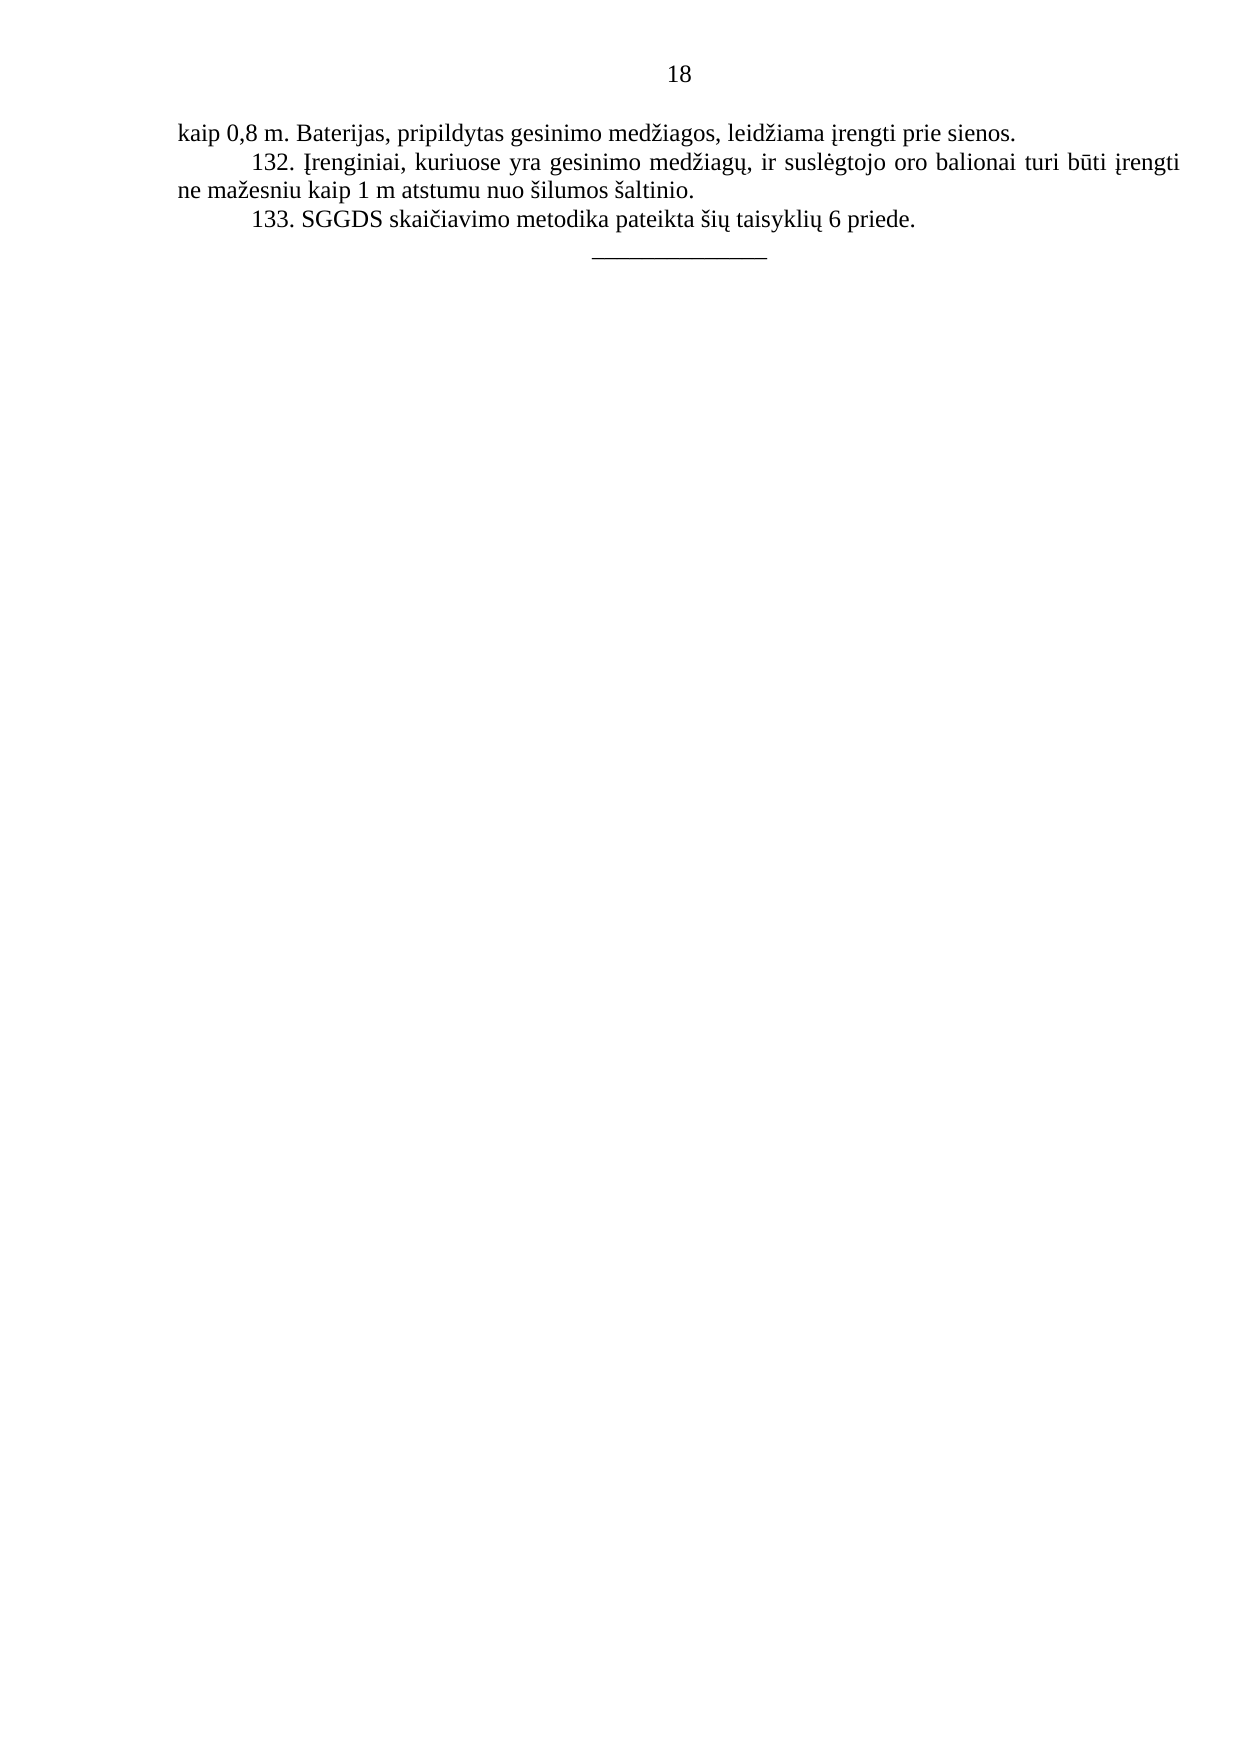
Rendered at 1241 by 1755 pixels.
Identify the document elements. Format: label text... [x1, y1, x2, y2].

text 132. Įrenginiai, kuriuose yra gesinimo medžiagų, ir suslėgtojo oro balionai turi būti įrengti ne mažesniu kaip 1 m atstumu nuo šilumos šaltinio. [177, 147, 1181, 204]
text 133. SGGDS skaičiavimo metodika pateikta šių taisyklių 6 priede. [177, 204, 1181, 233]
text ______________ [177, 233, 1181, 262]
text kaip 0,8 m. Baterijas, pripildytas gesinimo medžiagos, leidžiama įrengti prie sienos. [177, 118, 1181, 147]
